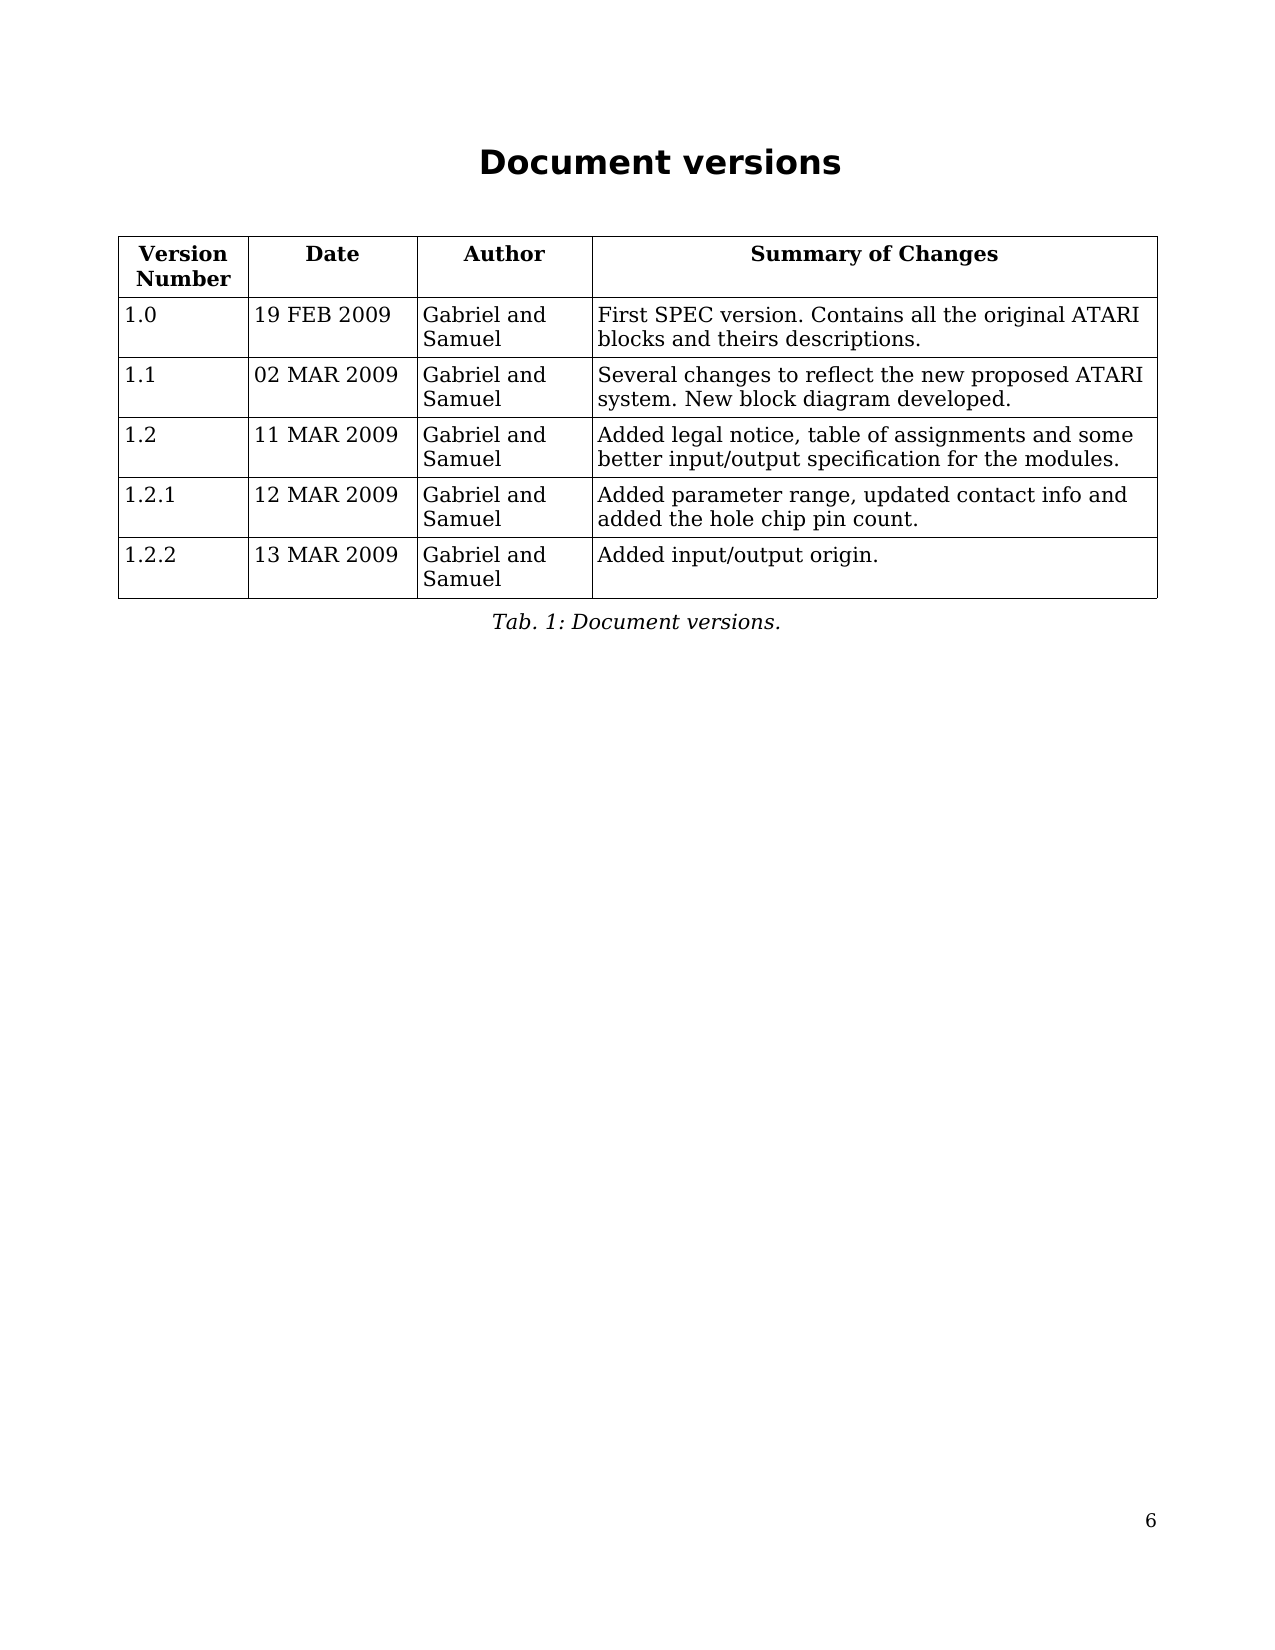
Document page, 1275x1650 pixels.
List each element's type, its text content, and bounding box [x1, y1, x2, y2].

table_cell Gabriel and Samuel [418, 358, 592, 417]
table_cell Added legal notice, table of assignments and some better input/output specification for the modules. [593, 418, 1157, 477]
table_cell Added parameter range, updated contact info and added the hole chip pin count. [593, 478, 1157, 537]
table_cell 1.0 [119, 298, 248, 357]
table_cell Gabriel and Samuel [418, 478, 592, 537]
table_cell 13 MAR 2009 [249, 538, 417, 597]
text Tab. 1: Document versions. [118, 610, 1157, 634]
table_cell 1.2 [119, 418, 248, 477]
table_header Summary of Changes [593, 237, 1157, 297]
table_cell 11 MAR 2009 [249, 418, 417, 477]
subtitle Document versions [118, 143, 1157, 182]
table_cell 12 MAR 2009 [249, 478, 417, 537]
table_header Date [249, 237, 417, 297]
table_cell 02 MAR 2009 [249, 358, 417, 417]
table_cell Gabriel and Samuel [418, 418, 592, 477]
table_cell 1.1 [119, 358, 248, 417]
table_cell First SPEC version. Contains all the original ATARI blocks and theirs descriptions. [593, 298, 1157, 357]
table_header Author [418, 237, 592, 297]
table_cell 19 FEB 2009 [249, 298, 417, 357]
table_cell Gabriel and Samuel [418, 298, 592, 357]
table_cell Gabriel and Samuel [418, 538, 592, 597]
table_header Version Number [119, 237, 248, 297]
table_cell 1.2.2 [119, 538, 248, 597]
table_cell Several changes to reflect the new proposed ATARI system. New block diagram developed. [593, 358, 1157, 417]
table_cell 1.2.1 [119, 478, 248, 537]
table_cell Added input/output origin. [593, 538, 1157, 597]
